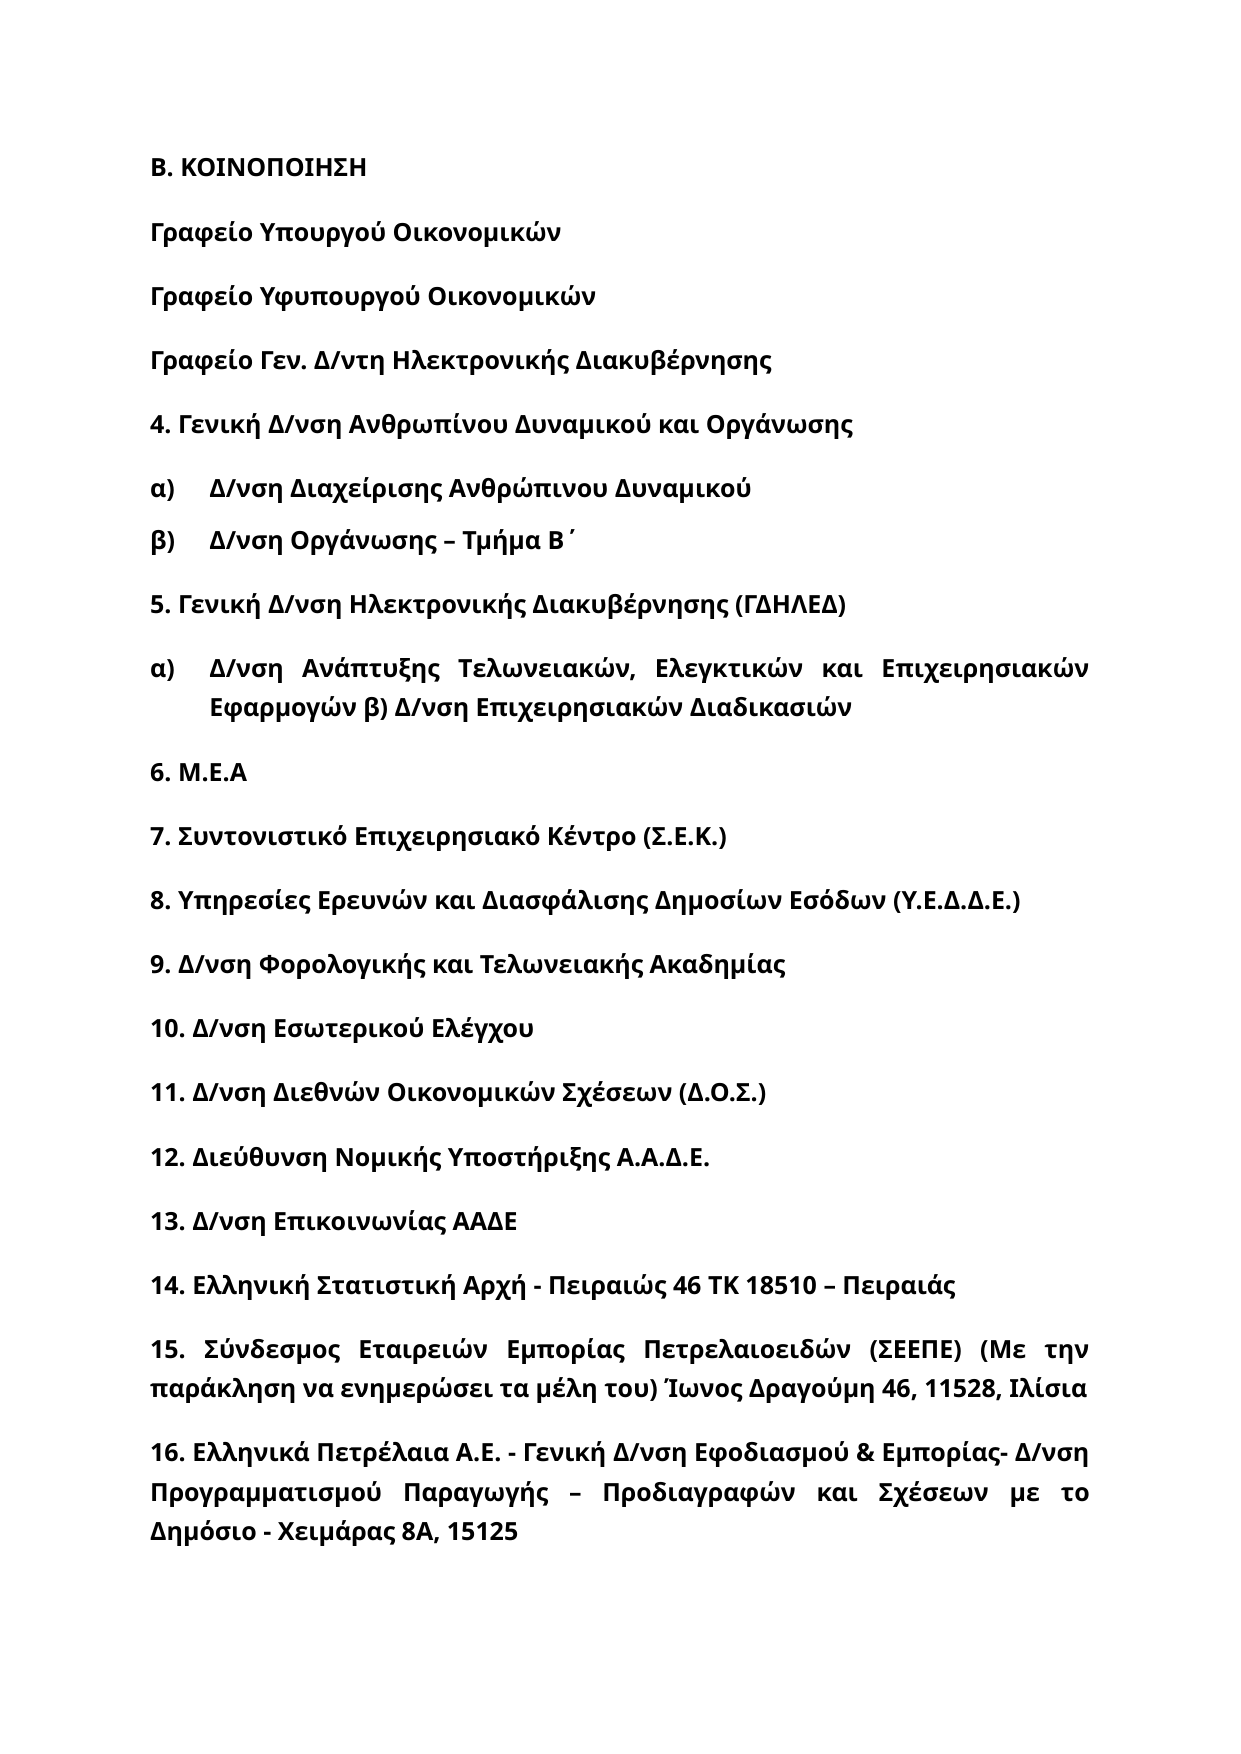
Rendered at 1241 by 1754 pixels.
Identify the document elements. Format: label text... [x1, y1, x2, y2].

text 11. Δ/νση Διεθνών Οικονομικών Σχέσεων (Δ.Ο.Σ.) [150, 1075, 1090, 1109]
text Γραφείο Υφυπουργού Οικονομικών [150, 278, 1090, 312]
text 5. Γενική Δ/νση Ηλεκτρονικής Διακυβέρνησης (ΓΔΗΛΕΔ) [150, 587, 1090, 621]
text 4. Γενική Δ/νση Ανθρωπίνου Δυναμικού και Οργάνωσης [150, 407, 1090, 441]
text 14. Ελληνική Στατιστική Αρχή - Πειραιώς 46 ΤΚ 18510 – Πειραιάς [150, 1267, 1090, 1302]
text Γραφείο Υπουργού Οικονομικών [150, 214, 1090, 248]
text 10. Δ/νση Εσωτερικού Ελέγχου [150, 1011, 1090, 1045]
text 13. Δ/νση Επικοινωνίας ΑΑΔΕ [150, 1203, 1090, 1237]
text 7. Συντονιστικό Επιχειρησιακό Κέντρο (Σ.Ε.Κ.) [150, 818, 1090, 852]
text Β. ΚΟΙΝΟΠΟΙΗΣΗ [150, 150, 1090, 184]
text 12. Διεύθυνση Νομικής Υποστήριξης Α.Α.Δ.Ε. [150, 1139, 1090, 1173]
list β) Δ/νση Οργάνωσης – Τμήμα Β΄ [150, 522, 1090, 557]
list α) Δ/νση Aνάπτυξης Tελωνειακών, Eλεγκτικών και Eπιχειρησιακών Eφαρμογών β) Δ/νση Επιχειρησιακών Διαδικασιών [150, 651, 1090, 724]
text 15. Σύνδεσμος Εταιρειών Εμπορίας Πετρελαιοειδών (ΣΕΕΠΕ) (Με την παράκληση να ενημερώσει τα μέλη του) Ίωνος Δραγούμη 46, 11528, Ιλίσια [150, 1332, 1090, 1405]
text 6. Μ.Ε.Α [150, 754, 1090, 788]
text 9. Δ/νση Φορολογικής και Τελωνειακής Ακαδημίας [150, 947, 1090, 981]
text 8. Υπηρεσίες Ερευνών και Διασφάλισης Δημοσίων Εσόδων (Υ.Ε.Δ.Δ.Ε.) [150, 882, 1090, 917]
text Γραφείο Γεν. Δ/ντη Ηλεκτρονικής Διακυβέρνησης [150, 342, 1090, 377]
text 16. Ελληνικά Πετρέλαια Α.Ε. - Γενική Δ/νση Εφοδιασμού & Εμπορίας- Δ/νση Προγραμματισμού Παραγωγής – Προδιαγραφών και Σχέσεων με το Δημόσιο - Χειμάρας 8Α, 15125 [150, 1435, 1090, 1547]
list α) Δ/νση Διαχείρισης Ανθρώπινου Δυναμικού [150, 471, 1090, 505]
